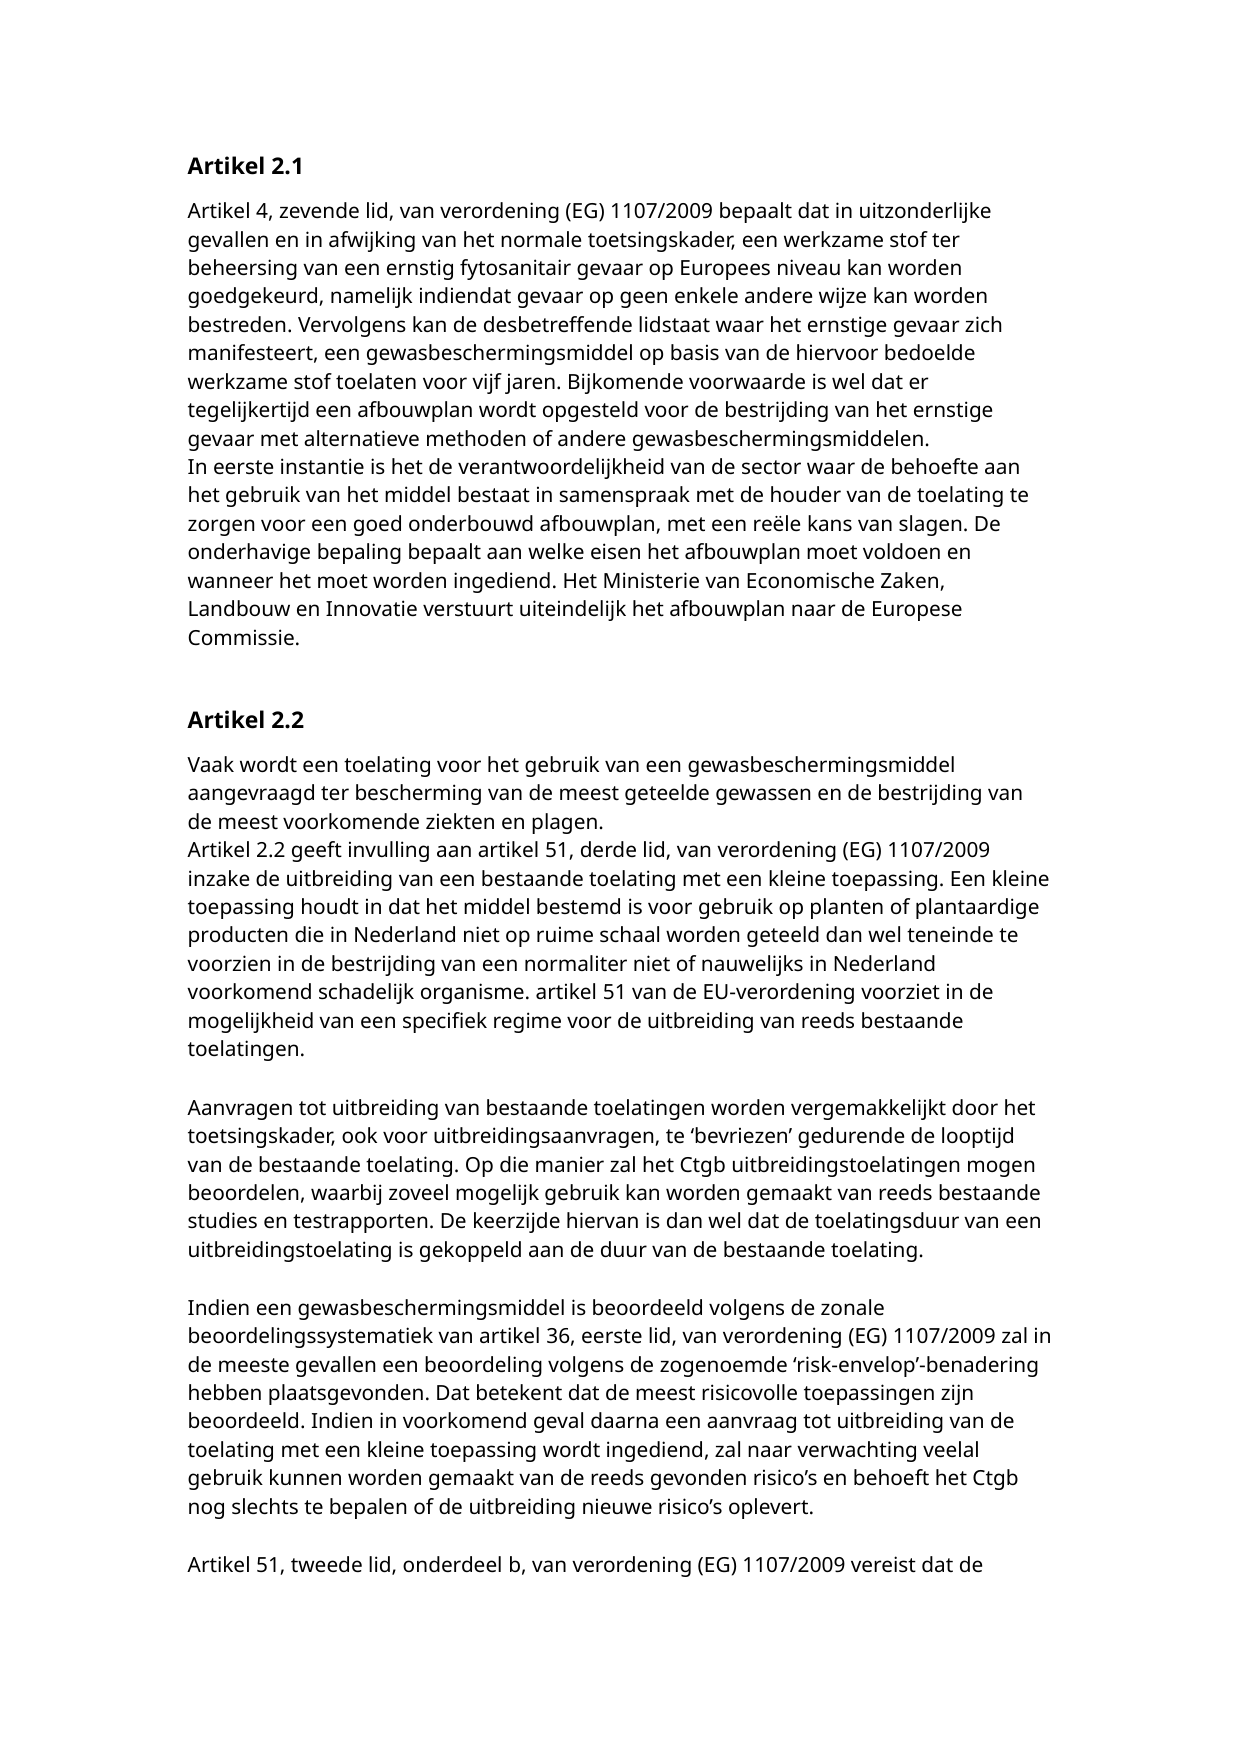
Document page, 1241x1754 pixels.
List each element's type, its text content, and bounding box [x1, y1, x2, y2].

text Artikel 2.2 geeft invulling aan artikel 51, derde lid, van verordening (EG) 1107/2009 inzake de uitbreiding van een bestaande toelating met een kleine toepassing. Een kleine toepassing houdt in dat het middel bestemd is voor gebruik op planten of plantaardige producten die in Nederland niet op ruime schaal worden geteeld dan wel teneinde te voorzien in de bestrijding van een normaliter niet of nauwelijks in Nederland voorkomend schadelijk organisme. artikel 51 van de EU-verordening voorziet in de mogelijkheid van een specifiek regime voor de uitbreiding van reeds bestaande toelatingen. [187, 835, 1053, 1063]
text Artikel 51, tweede lid, onderdeel b, van verordening (EG) 1107/2009 vereist dat de [187, 1550, 1053, 1578]
subtitle Artikel 2.1 [187, 150, 1053, 181]
text Indien een gewasbeschermingsmiddel is beoordeeld volgens de zonale beoordelingssystematiek van artikel 36, eerste lid, van verordening (EG) 1107/2009 zal in de meeste gevallen een beoordeling volgens de zogenoemde ‘risk-envelop’-benadering hebben plaatsgevonden. Dat betekent dat de meest risicovolle toepassingen zijn beoordeeld. Indien in voorkomend geval daarna een aanvraag tot uitbreiding van de toelating met een kleine toepassing wordt ingediend, zal naar verwachting veelal gebruik kunnen worden gemaakt van de reeds gevonden risico’s en behoeft het Ctgb nog slechts te bepalen of de uitbreiding nieuwe risico’s oplevert. [187, 1293, 1053, 1520]
text Artikel 4, zevende lid, van verordening (EG) 1107/2009 bepaalt dat in uitzonderlijke gevallen en in afwijking van het normale toetsingskader, een werkzame stof ter beheersing van een ernstig fytosanitair gevaar op Europees niveau kan worden goedgekeurd, namelijk indiendat gevaar op geen enkele andere wijze kan worden bestreden. Vervolgens kan de desbetreffende lidstaat waar het ernstige gevaar zich manifesteert, een gewasbeschermingsmiddel op basis van de hiervoor bedoelde werkzame stof toelaten voor vijf jaren. Bijkomende voorwaarde is wel dat er tegelijkertijd een afbouwplan wordt opgesteld voor de bestrijding van het ernstige gevaar met alternatieve methoden of andere gewasbeschermingsmiddelen. [187, 196, 1053, 452]
text Vaak wordt een toelating voor het gebruik van een gewasbeschermingsmiddel aangevraagd ter bescherming van de meest geteelde gewassen en de bestrijding van de meest voorkomende ziekten en plagen. [187, 750, 1053, 835]
subtitle Artikel 2.2 [187, 704, 1053, 735]
text Aanvragen tot uitbreiding van bestaande toelatingen worden vergemakkelijkt door het toetsingskader, ook voor uitbreidingsaanvragen, te ‘bevriezen’ gedurende de looptijd van de bestaande toelating. Op die manier zal het Ctgb uitbreidingstoelatingen mogen beoordelen, waarbij zoveel mogelijk gebruik kan worden gemaakt van reeds bestaande studies en testrapporten. De keerzijde hiervan is dan wel dat de toelatingsduur van een uitbreidingstoelating is gekoppeld aan de duur van de bestaande toelating. [187, 1093, 1053, 1263]
text In eerste instantie is het de verantwoordelijkheid van de sector waar de behoefte aan het gebruik van het middel bestaat in samenspraak met de houder van de toelating te zorgen voor een goed onderbouwd afbouwplan, met een reële kans van slagen. De onderhavige bepaling bepaalt aan welke eisen het afbouwplan moet voldoen en wanneer het moet worden ingediend. Het Ministerie van Economische Zaken, Landbouw en Innovatie verstuurt uiteindelijk het afbouwplan naar de Europese Commissie. [187, 452, 1053, 651]
